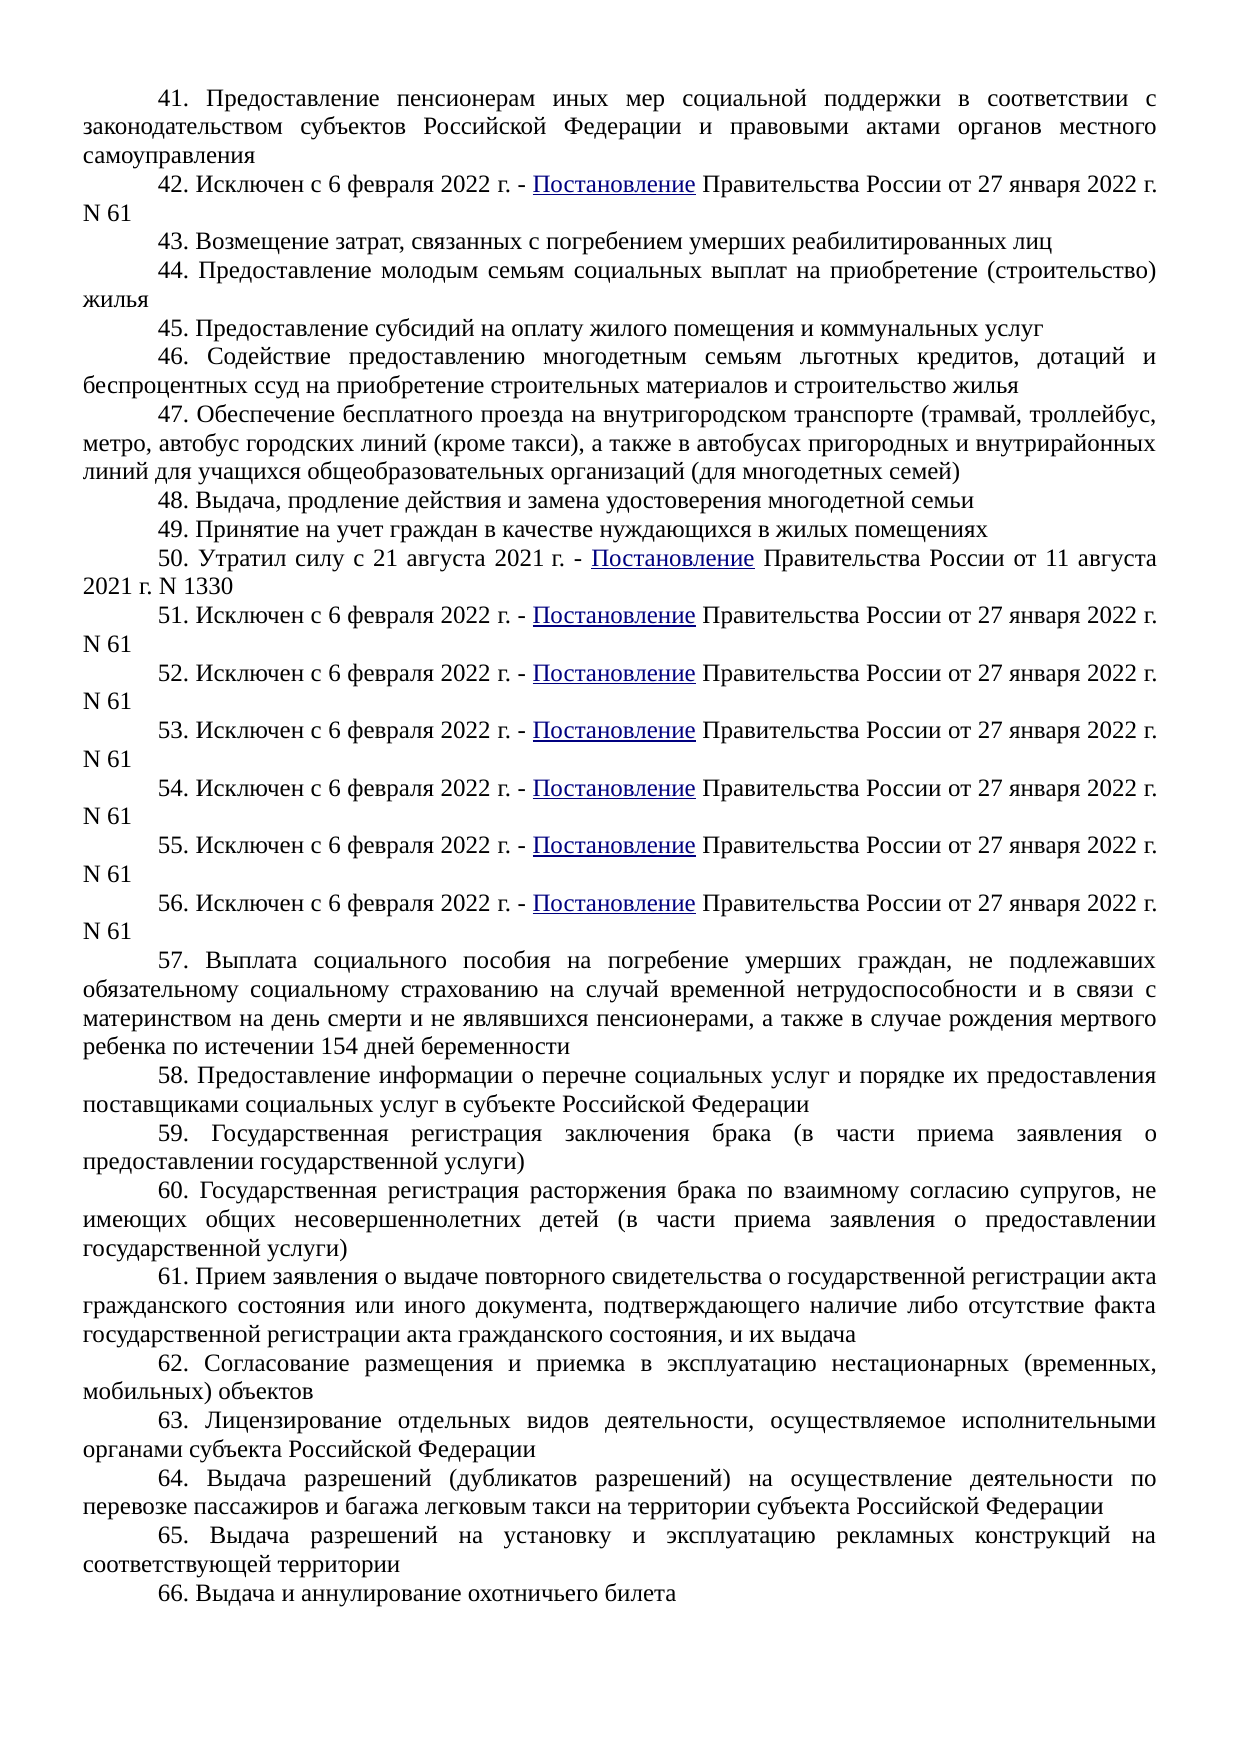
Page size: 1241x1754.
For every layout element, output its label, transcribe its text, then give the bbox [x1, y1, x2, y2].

text 54. Исключен с 6 февраля 2022 г. - Постановление Правительства России от 27 января 2022 г. N 61 [83, 773, 1157, 830]
text 63. Лицензирование отдельных видов деятельности, осуществляемое исполнительными органами субъекта Российской Федерации [83, 1405, 1157, 1463]
text 65. Выдача разрешений на установку и эксплуатацию рекламных конструкций на соответствующей территории [83, 1520, 1157, 1578]
text 53. Исключен с 6 февраля 2022 г. - Постановление Правительства России от 27 января 2022 г. N 61 [83, 715, 1157, 773]
text 42. Исключен с 6 февраля 2022 г. - Постановление Правительства России от 27 января 2022 г. N 61 [83, 169, 1157, 226]
text 45. Предоставление субсидий на оплату жилого помещения и коммунальных услуг [83, 313, 1157, 341]
text 52. Исключен с 6 февраля 2022 г. - Постановление Правительства России от 27 января 2022 г. N 61 [83, 658, 1157, 715]
text 44. Предоставление молодым семьям социальных выплат на приобретение (строительство) жилья [83, 255, 1157, 313]
text 47. Обеспечение бесплатного проезда на внутригородском транспорте (трамвай, троллейбус, метро, автобус городских линий (кроме такси), а также в автобусах пригородных и внутрирайонных линий для учащихся общеобразовательных организаций (для многодетных семей) [83, 399, 1157, 485]
text 43. Возмещение затрат, связанных с погребением умерших реабилитированных лиц [83, 226, 1157, 255]
text 51. Исключен с 6 февраля 2022 г. - Постановление Правительства России от 27 января 2022 г. N 61 [83, 600, 1157, 658]
text 49. Принятие на учет граждан в качестве нуждающихся в жилых помещениях [83, 514, 1157, 543]
text 61. Прием заявления о выдаче повторного свидетельства о государственной регистрации акта гражданского состояния или иного документа, подтверждающего наличие либо отсутствие факта государственной регистрации акта гражданского состояния, и их выдача [83, 1261, 1157, 1348]
text 66. Выдача и аннулирование охотничьего билета [83, 1578, 1157, 1606]
text 55. Исключен с 6 февраля 2022 г. - Постановление Правительства России от 27 января 2022 г. N 61 [83, 830, 1157, 888]
text 62. Согласование размещения и приемка в эксплуатацию нестационарных (временных, мобильных) объектов [83, 1348, 1157, 1405]
text 58. Предоставление информации о перечне социальных услуг и порядке их предоставления поставщиками социальных услуг в субъекте Российской Федерации [83, 1060, 1157, 1118]
text 46. Содействие предоставлению многодетным семьям льготных кредитов, дотаций и беспроцентных ссуд на приобретение строительных материалов и строительство жилья [83, 341, 1157, 399]
text 41. Предоставление пенсионерам иных мер социальной поддержки в соответствии с законодательством субъектов Российской Федерации и правовыми актами органов местного самоуправления [83, 83, 1157, 169]
text 50. Утратил силу с 21 августа 2021 г. - Постановление Правительства России от 11 августа 2021 г. N 1330 [83, 543, 1157, 600]
text 48. Выдача, продление действия и замена удостоверения многодетной семьи [83, 485, 1157, 514]
text 59. Государственная регистрация заключения брака (в части приема заявления о предоставлении государственной услуги) [83, 1118, 1157, 1175]
text 64. Выдача разрешений (дубликатов разрешений) на осуществление деятельности по перевозке пассажиров и багажа легковым такси на территории субъекта Российской Федерации [83, 1463, 1157, 1520]
text 56. Исключен с 6 февраля 2022 г. - Постановление Правительства России от 27 января 2022 г. N 61 [83, 888, 1157, 945]
text 60. Государственная регистрация расторжения брака по взаимному согласию супругов, не имеющих общих несовершеннолетних детей (в части приема заявления о предоставлении государственной услуги) [83, 1175, 1157, 1261]
text 57. Выплата социального пособия на погребение умерших граждан, не подлежавших обязательному социальному страхованию на случай временной нетрудоспособности и в связи с материнством на день смерти и не являвшихся пенсионерами, а также в случае рождения мертвого ребенка по истечении 154 дней беременности [83, 945, 1157, 1060]
